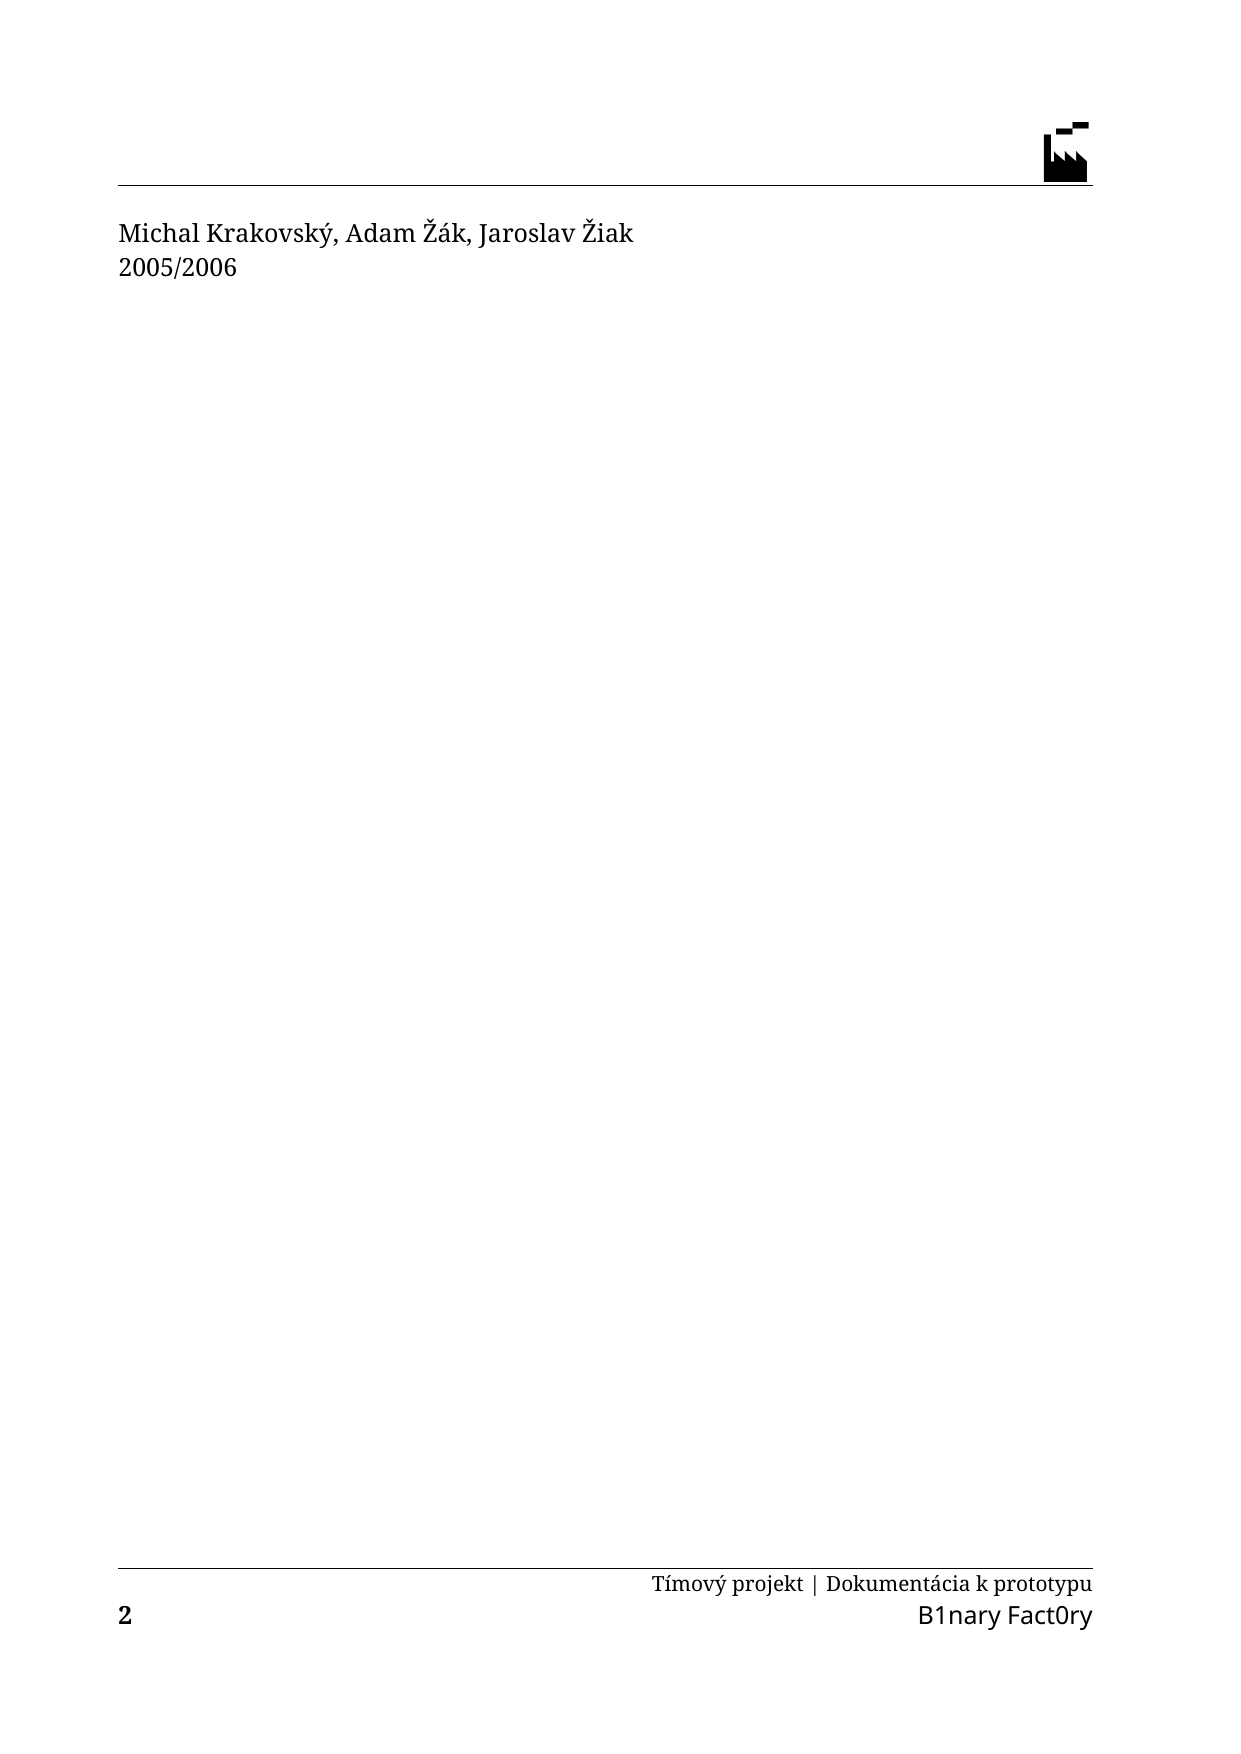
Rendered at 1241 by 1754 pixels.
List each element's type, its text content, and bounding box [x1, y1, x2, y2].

picture [1043, 122, 1089, 182]
text Michal Krakovský, Adam Žák, Jaroslav Žiak [118, 216, 1093, 249]
text 2005/2006 [118, 249, 1093, 284]
